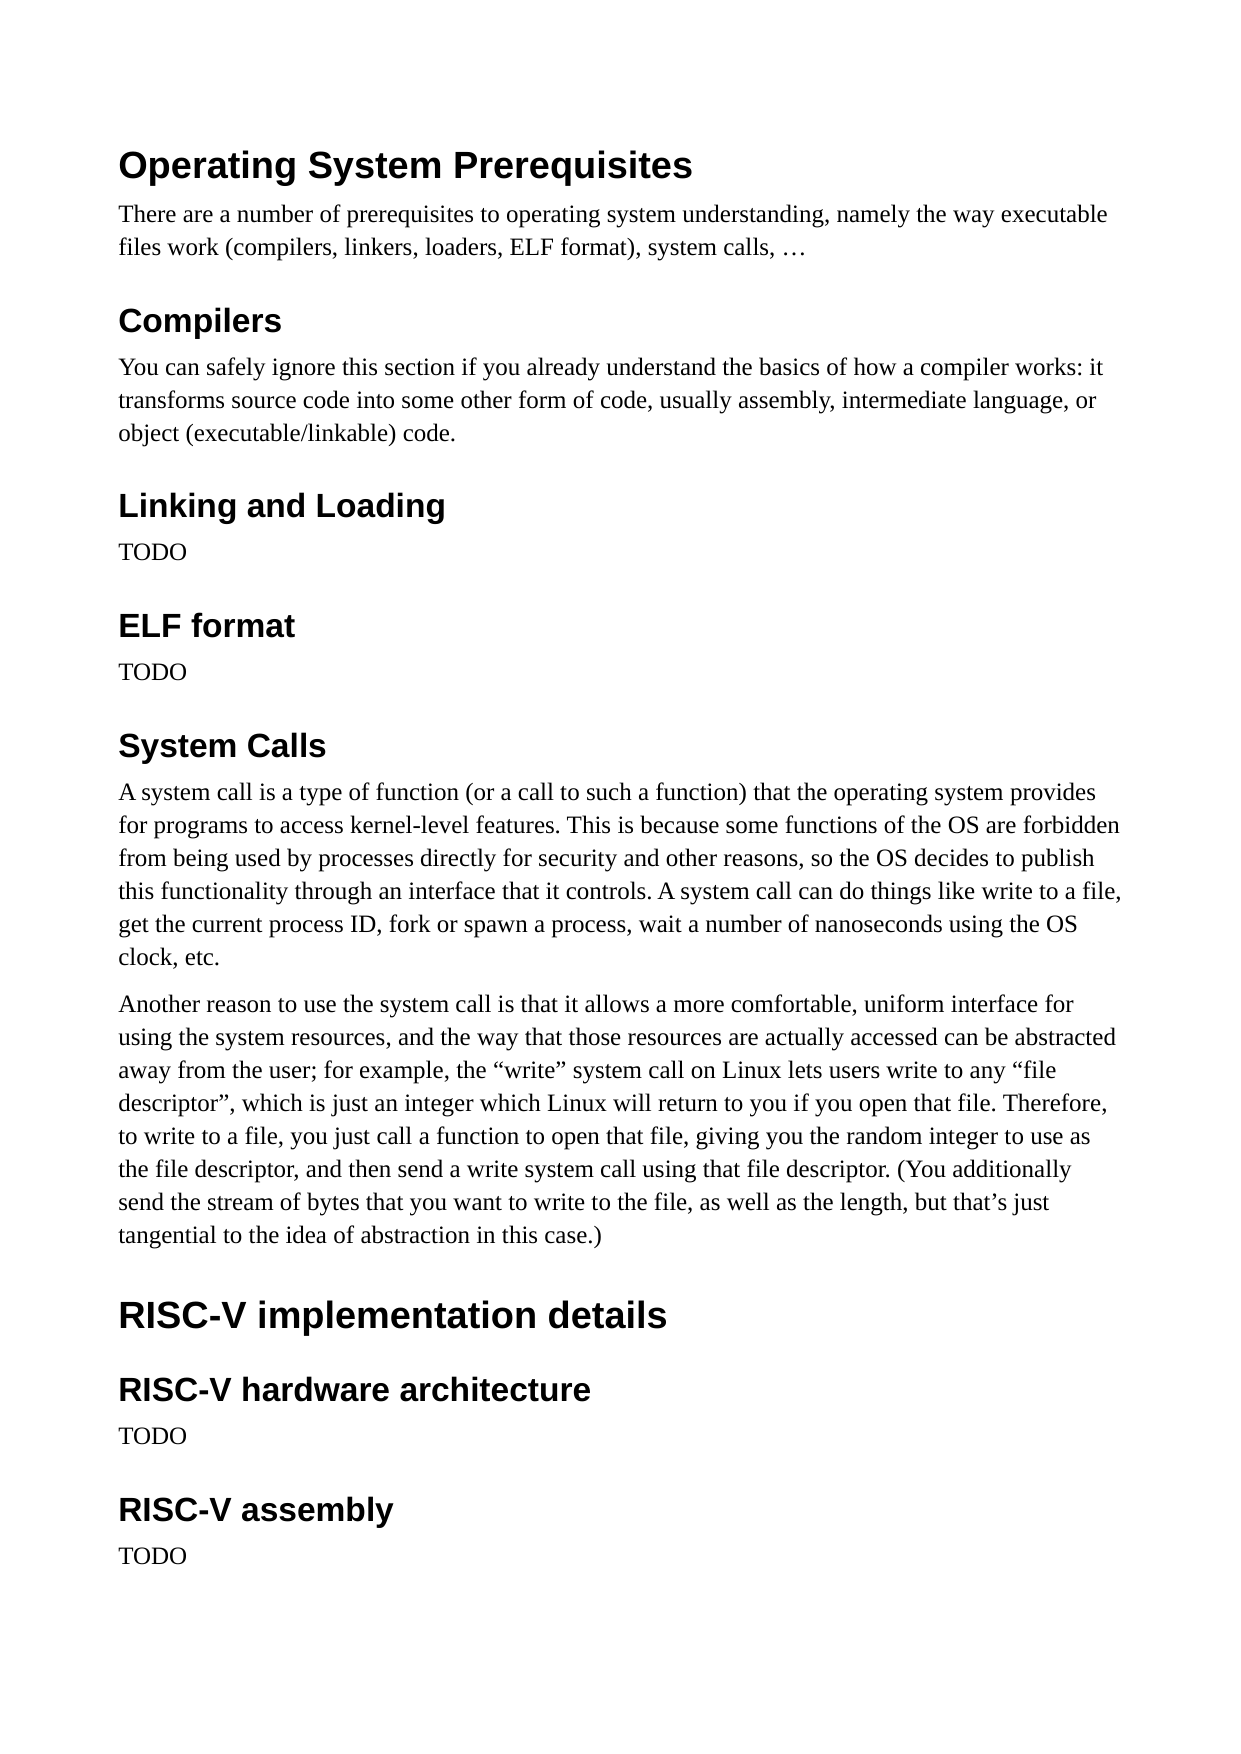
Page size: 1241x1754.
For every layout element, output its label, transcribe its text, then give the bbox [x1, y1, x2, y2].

subtitle Operating System Prerequisites [118, 143, 1122, 187]
text TODO [118, 657, 1122, 686]
subtitle RISC-V implementation details [118, 1293, 1122, 1337]
text You can safely ignore this section if you already understand the basics of how a compiler works: it transforms source code into some other form of code, usually assembly, intermediate language, or object (executable/linkable) code. [118, 352, 1122, 447]
text TODO [118, 1421, 1122, 1450]
subtitle System Calls [118, 726, 1122, 764]
text TODO [118, 1541, 1122, 1569]
text A system call is a type of function (or a call to such a function) that the operating system provides for programs to access kernel-level features. This is because some functions of the OS are forbidden from being used by processes directly for security and other reasons, so the OS decides to publish this functionality through an interface that it controls. A system call can do things like write to a file, get the current process ID, fork or spawn a process, wait a number of nanoseconds using the OS clock, etc. [118, 777, 1122, 971]
text There are a number of prerequisites to operating system understanding, namely the way executable files work (compilers, linkers, loaders, ELF format), system calls, … [118, 199, 1122, 261]
subtitle ELF format [118, 606, 1122, 644]
subtitle Linking and Loading [118, 486, 1122, 525]
text TODO [118, 537, 1122, 566]
subtitle RISC-V hardware architecture [118, 1370, 1122, 1409]
subtitle RISC-V assembly [118, 1490, 1122, 1528]
subtitle Compilers [118, 301, 1122, 339]
text Another reason to use the system call is that it allows a more comfortable, uniform interface for using the system resources, and the way that those resources are actually accessed can be abstracted away from the user; for example, the “write” system call on Linux lets users write to any “file descriptor”, which is just an integer which Linux will return to you if you open that file. Therefore, to write to a file, you just call a function to open that file, giving you the random integer to use as the file descriptor, and then send a write system call using that file descriptor. (You additionally send the stream of bytes that you want to write to the file, as well as the length, but that’s just tangential to the idea of abstraction in this case.) [118, 989, 1122, 1249]
